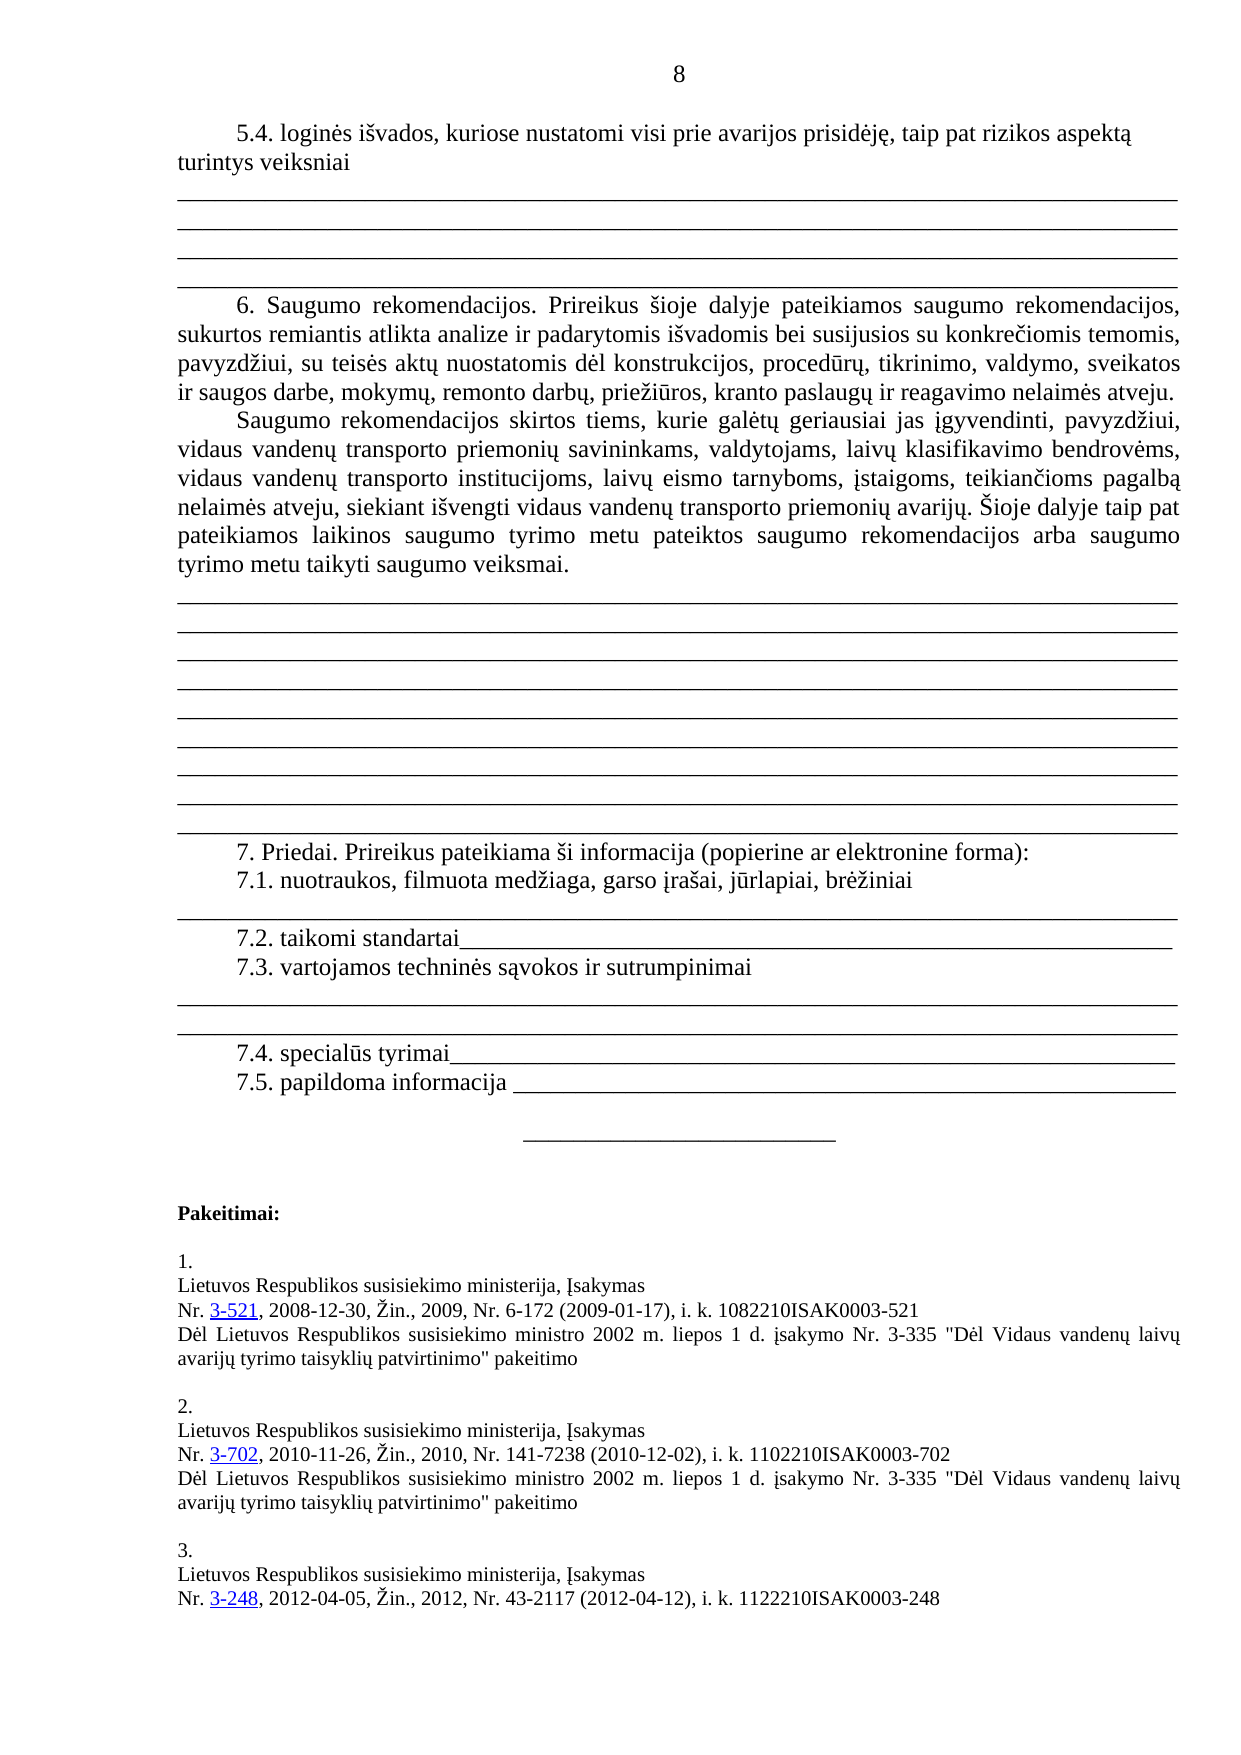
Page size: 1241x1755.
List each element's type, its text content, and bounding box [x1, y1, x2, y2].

text 2. [177, 1394, 1181, 1418]
text Lietuvos Respublikos susisiekimo ministerija, Įsakymas [177, 1273, 1181, 1297]
text Lietuvos Respublikos susisiekimo ministerija, Įsakymas [177, 1562, 1181, 1586]
text Nr. 3-521, 2008-12-30, Žin., 2009, Nr. 6-172 (2009-01-17), i. k. 1082210ISAK0003-521 [177, 1297, 1181, 1322]
text Saugumo rekomendacijos skirtos tiems, kurie galėtų geriausiai jas įgyvendinti, pavyzdžiui, vidaus vandenų transporto priemonių savininkams, valdytojams, laivų klasifikavimo bendrovėms, vidaus vandenų transporto institucijoms, laivų eismo tarnyboms, įstaigoms, teikiančioms pagalbą nelaimės atveju, siekiant išvengti vidaus vandenų transporto priemonių avarijų. Šioje dalyje taip pat pateikiamos laikinos saugumo tyrimo metu pateiktos saugumo rekomendacijos arba saugumo tyrimo metu taikyti saugumo veiksmai. [177, 406, 1181, 578]
text ________________________________________________________________________________ [177, 664, 1181, 693]
text 3. [177, 1538, 1181, 1562]
text 7.5. papildoma informacija _____________________________________________________ [177, 1067, 1181, 1096]
text Pakeitimai: [177, 1201, 1181, 1225]
text ________________________________________________________________________________ [177, 722, 1181, 751]
text ________________________________________________________________________________ [177, 636, 1181, 664]
text ––––––––––––––––––––––––– [177, 1124, 1181, 1153]
text 6. Saugumo rekomendacijos. Prireikus šioje dalyje pateikiamos saugumo rekomendacijos, sukurtos remiantis atlikta analize ir padarytomis išvadomis bei susijusios su konkrečiomis temomis, pavyzdžiui, su teisės aktų nuostatomis dėl konstrukcijos, procedūrų, tikrinimo, valdymo, sveikatos ir saugos darbe, mokymų, remonto darbų, priežiūros, kranto paslaugų ir reagavimo nelaimės atveju. [177, 291, 1181, 406]
text 7. Priedai. Prireikus pateikiama ši informacija (popierine ar elektronine forma): [177, 837, 1181, 866]
text ________________________________________________________________________________ [177, 607, 1181, 636]
text ________________________________________________________________________________ [177, 981, 1181, 1009]
text ________________________________________________________________________________ [177, 578, 1181, 607]
text 7.4. specialūs tyrimai__________________________________________________________ [177, 1038, 1181, 1067]
text Nr. 3-248, 2012-04-05, Žin., 2012, Nr. 43-2117 (2012-04-12), i. k. 1122210ISAK0003-248 [177, 1586, 1181, 1610]
text 7.1. nuotraukos, filmuota medžiaga, garso įrašai, jūrlapiai, brėžiniai [177, 866, 1181, 894]
text ________________________________________________________________________________ [177, 779, 1181, 808]
text ________________________________________________________________________________ [177, 233, 1181, 262]
text ________________________________________________________________________________ [177, 751, 1181, 779]
text ________________________________________________________________________________ [177, 1009, 1181, 1038]
text 5.4. loginės išvados, kuriose nustatomi visi prie avarijos prisidėję, taip pat rizikos aspektą turintys veiksniai ________________________________________________________________________________ [177, 118, 1181, 204]
text 1. [177, 1249, 1181, 1273]
text ________________________________________________________________________________ [177, 204, 1181, 233]
text Dėl Lietuvos Respublikos susisiekimo ministro 2002 m. liepos 1 d. įsakymo Nr. 3-335 "Dėl Vidaus vandenų laivų avarijų tyrimo taisyklių patvirtinimo" pakeitimo [177, 1322, 1181, 1370]
text Nr. 3-702, 2010-11-26, Žin., 2010, Nr. 141-7238 (2010-12-02), i. k. 1102210ISAK0003-702 [177, 1442, 1181, 1466]
text ________________________________________________________________________________ [177, 894, 1181, 923]
text ________________________________________________________________________________ [177, 693, 1181, 722]
text ________________________________________________________________________________ [177, 262, 1181, 291]
text Dėl Lietuvos Respublikos susisiekimo ministro 2002 m. liepos 1 d. įsakymo Nr. 3-335 "Dėl Vidaus vandenų laivų avarijų tyrimo taisyklių patvirtinimo" pakeitimo [177, 1466, 1181, 1514]
text ________________________________________________________________________________ [177, 808, 1181, 837]
text Lietuvos Respublikos susisiekimo ministerija, Įsakymas [177, 1418, 1181, 1442]
text 7.2. taikomi standartai_________________________________________________________ [177, 923, 1181, 952]
text 7.3. vartojamos techninės sąvokos ir sutrumpinimai [177, 952, 1181, 981]
